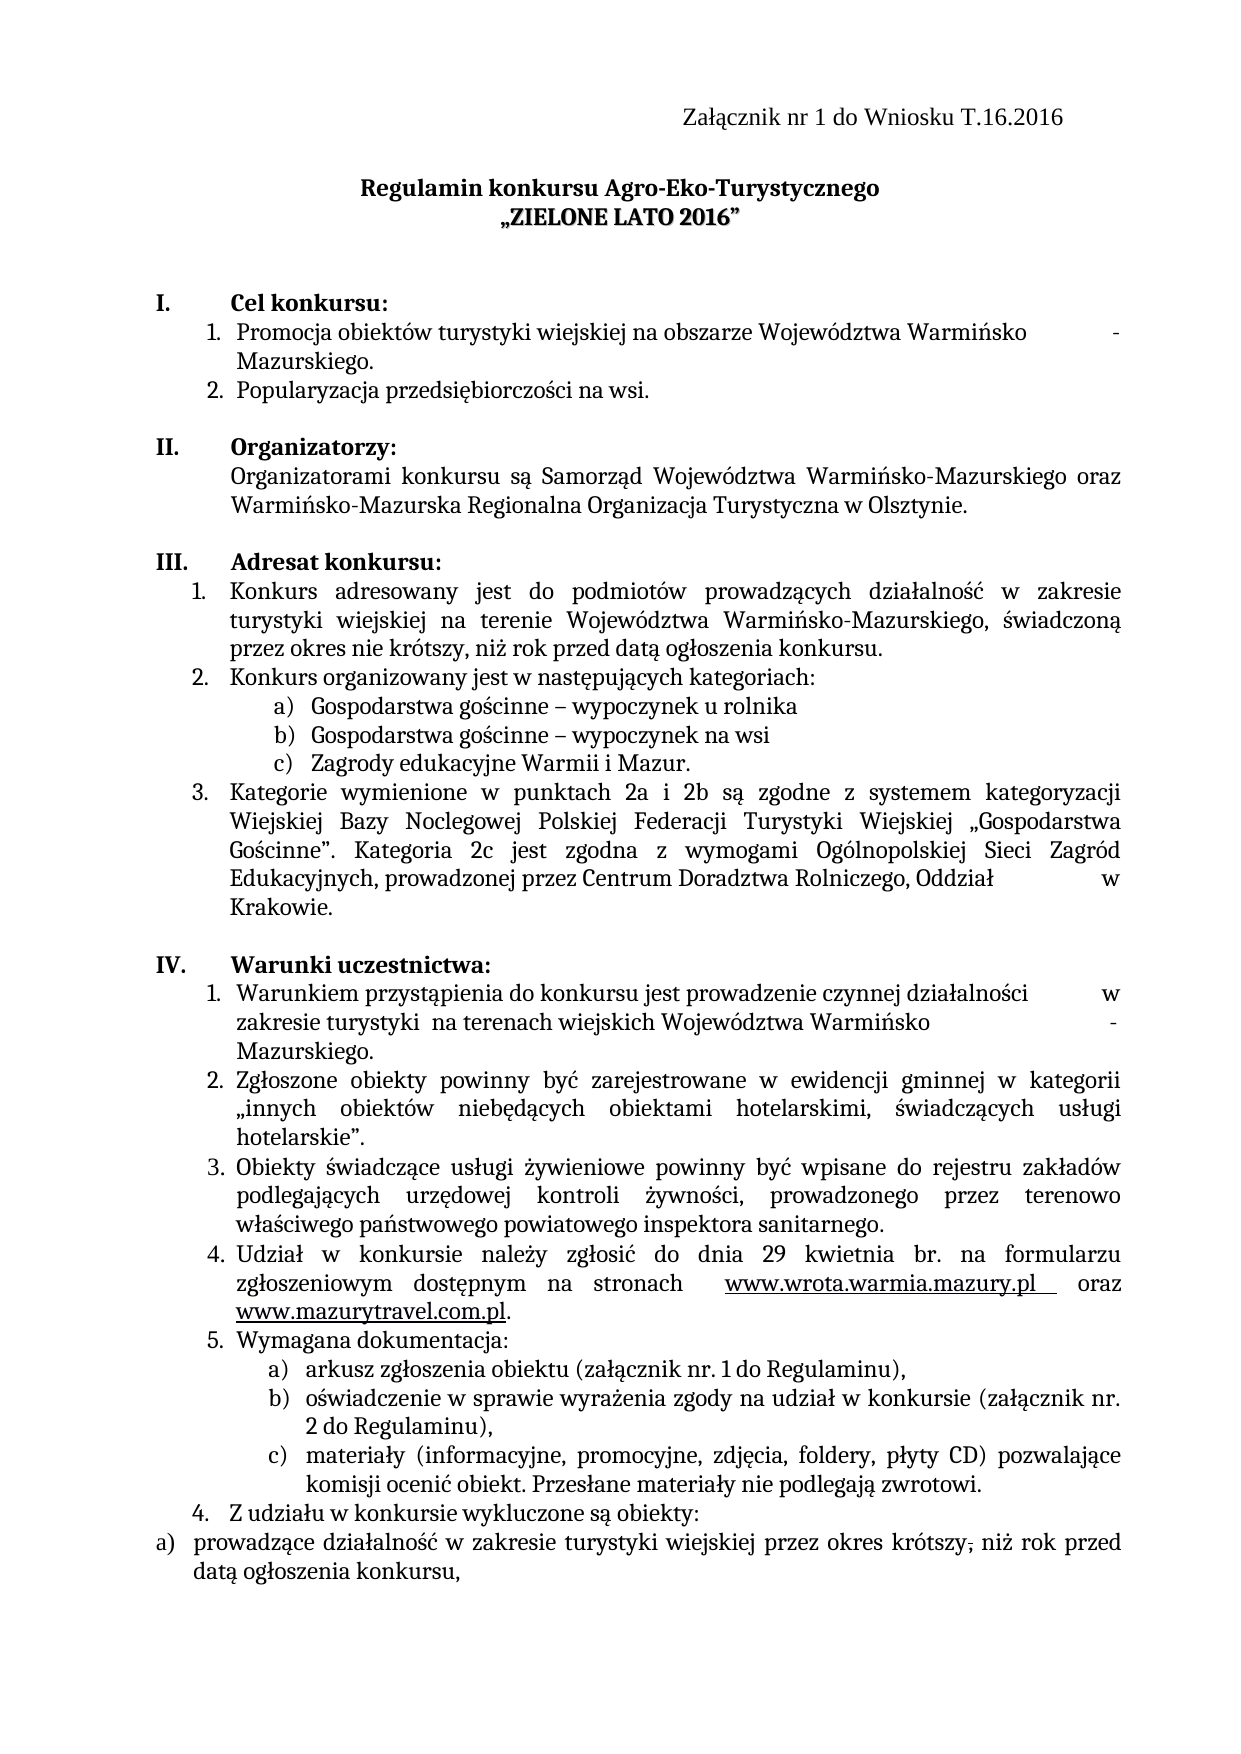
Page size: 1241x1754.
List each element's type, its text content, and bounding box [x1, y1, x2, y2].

text „ZIELONE LATO 2016” [118, 203, 1122, 232]
list Cel konkursu: [156, 289, 1122, 318]
list Adresat konkursu: [156, 548, 1122, 577]
list Z udziału w konkursie wykluczone są obiekty: [192, 1498, 1122, 1527]
list Konkurs organizowany jest w następujących kategoriach: [192, 663, 1122, 692]
list Wymagana dokumentacja: [207, 1326, 1122, 1355]
list materiały (informacyjne, promocyjne, zdjęcia, foldery, płyty CD) pozwalające komisji ocenić obiekt. Przesłane materiały nie podlegają zwrotowi. [268, 1441, 1122, 1498]
list Warunkiem przystąpienia do konkursu jest prowadzenie czynnej działalności w zakresie turystyki na terenach wiejskich Województwa Warmińsko -Mazurskiego. [207, 979, 1122, 1066]
list Warunki uczestnictwa: [156, 951, 1122, 979]
list Udział w konkursie należy zgłosić do dnia 29 kwietnia br. na formularzu zgłoszeniowym dostępnym na stronach www.wrota.warmia.mazury.pl oraz www.mazurytravel.com.pl. [207, 1239, 1122, 1326]
list arkusz zgłoszenia obiektu (załącznik nr. 1 do Regulaminu), [268, 1355, 1122, 1383]
text Regulamin konkursu Agro-Eko-Turystycznego [118, 174, 1122, 203]
list prowadzące działalność w zakresie turystyki wiejskiej przez okres krótszy, niż rok przed datą ogłoszenia konkursu, [156, 1527, 1122, 1586]
list Konkurs adresowany jest do podmiotów prowadzących działalność w zakresie turystyki wiejskiej na terenie Województwa Warmińsko-Mazurskiego, świadczoną przez okres nie krótszy, niż rok przed datą ogłoszenia konkursu. [192, 577, 1122, 663]
list Zagrody edukacyjne Warmii i Mazur. [274, 749, 1122, 778]
list Gospodarstwa gościnne – wypoczynek u rolnika [274, 692, 1122, 721]
list Gospodarstwa gościnne – wypoczynek na wsi [274, 721, 1122, 749]
list Organizatorzy: [156, 433, 1122, 462]
list Obiekty świadczące usługi żywieniowe powinny być wpisane do rejestru zakładów podlegających urzędowej kontroli żywności, prowadzonego przez terenowo właściwego państwowego powiatowego inspektora sanitarnego. [207, 1152, 1122, 1239]
list Organizatorami konkursu są Samorząd Województwa Warmińsko-Mazurskiego oraz Warmińsko-Mazurska Regionalna Organizacja Turystyczna w Olsztynie. [231, 462, 1122, 519]
list Zgłoszone obiekty powinny być zarejestrowane w ewidencji gminnej w kategorii „innych obiektów niebędących obiektami hotelarskimi, świadczących usługi hotelarskie”. [207, 1066, 1122, 1152]
list Popularyzacja przedsiębiorczości na wsi. [207, 376, 1122, 404]
list oświadczenie w sprawie wyrażenia zgody na udział w konkursie (załącznik nr. 2 do Regulaminu), [268, 1383, 1122, 1441]
list Promocja obiektów turystyki wiejskiej na obszarze Województwa Warmińsko -Mazurskiego. [207, 318, 1122, 376]
list Kategorie wymienione w punktach 2a i 2b są zgodne z systemem kategoryzacji Wiejskiej Bazy Noclegowej Polskiej Federacji Turystyki Wiejskiej „Gospodarstwa Gościnne”. Kategoria 2c jest zgodna z wymogami Ogólnopolskiej Sieci Zagród Edukacyjnych, prowadzonej przez Centrum Doradztwa Rolniczego, Oddział w Krakowie. [192, 778, 1122, 922]
